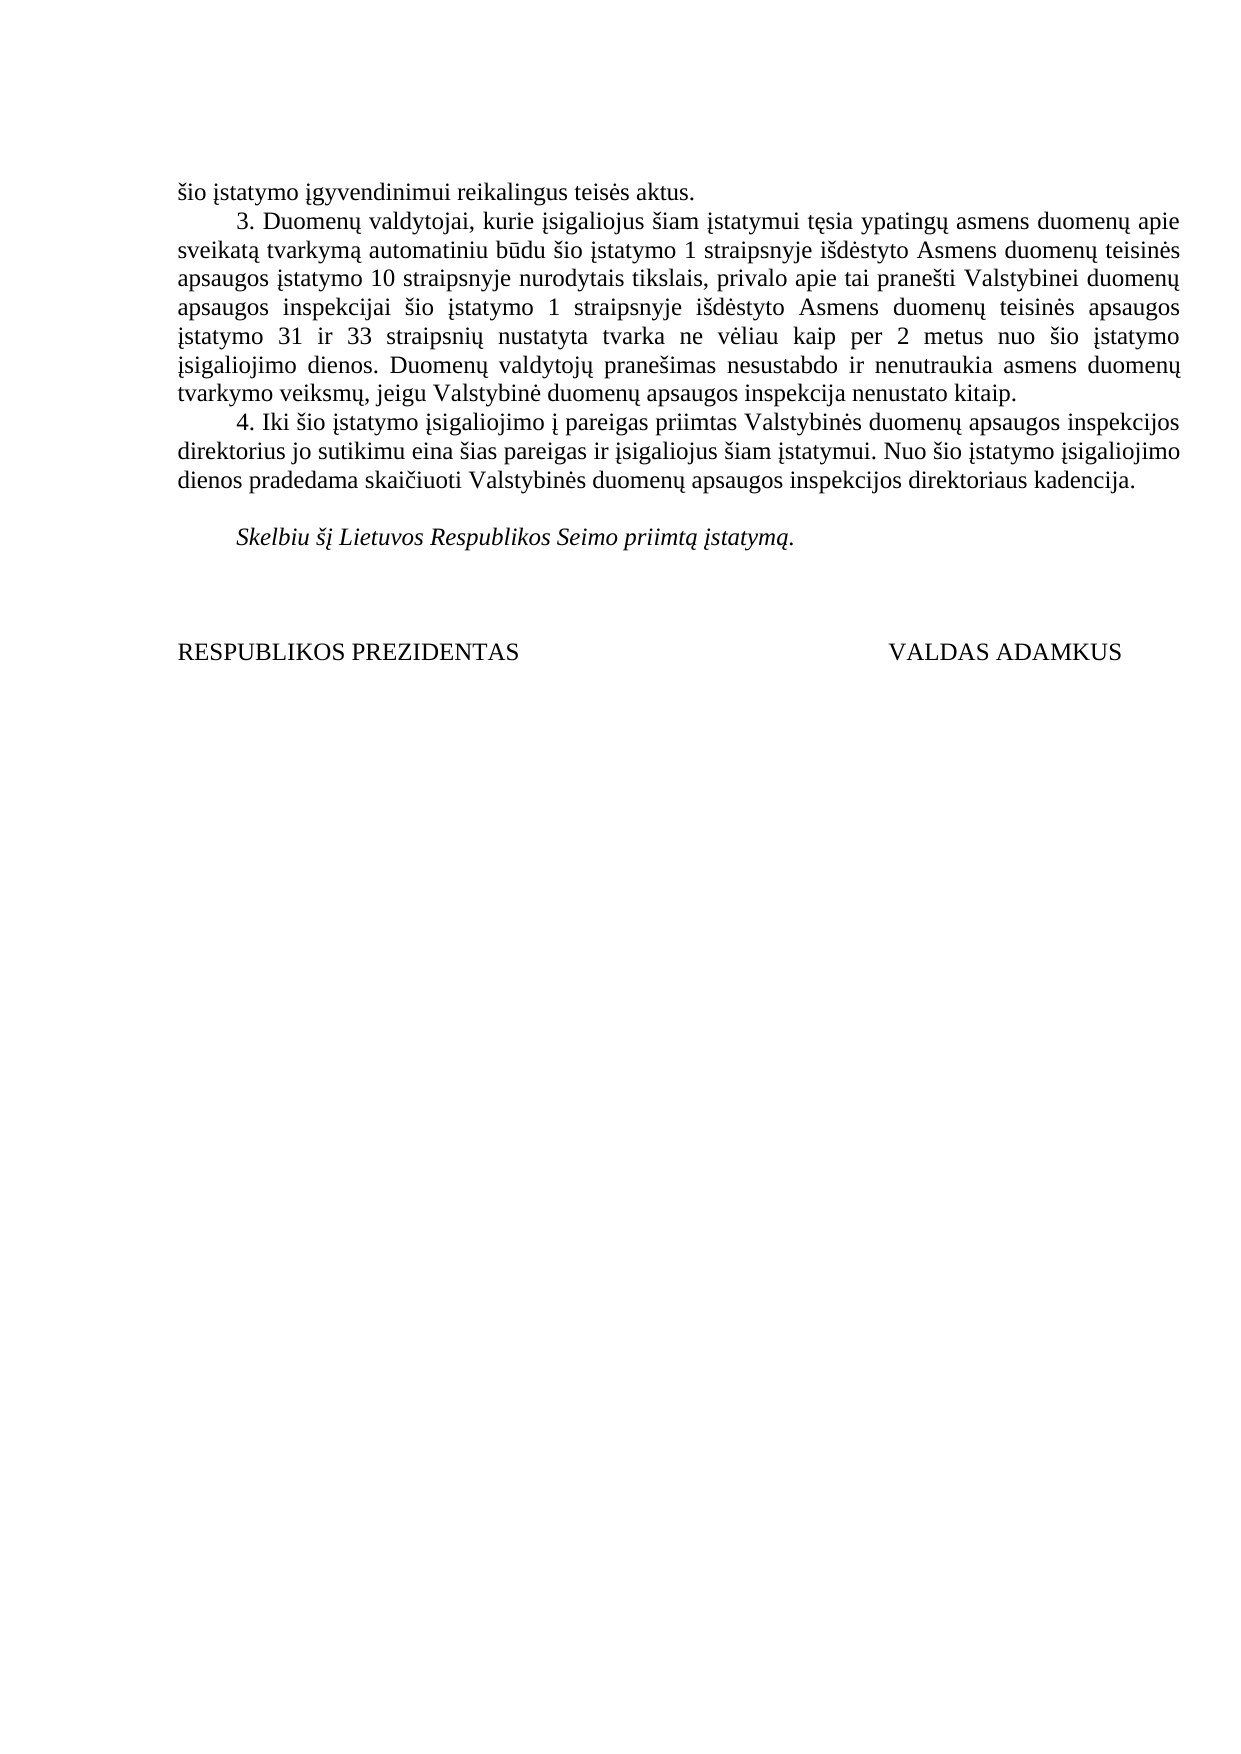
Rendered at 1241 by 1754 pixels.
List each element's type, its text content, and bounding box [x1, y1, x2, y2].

text 4. Iki šio įstatymo įsigaliojimo į pareigas priimtas Valstybinės duomenų apsaugos inspekcijos direktorius jo sutikimu eina šias pareigas ir įsigaliojus šiam įstatymui. Nuo šio įstatymo įsigaliojimo dienos pradedama skaičiuoti Valstybinės duomenų apsaugos inspekcijos direktoriaus kadencija. [177, 407, 1181, 493]
text šio įstatymo įgyvendinimui reikalingus teisės aktus. [177, 177, 1181, 206]
text 3. Duomenų valdytojai, kurie įsigaliojus šiam įstatymui tęsia ypatingų asmens duomenų apie sveikatą tvarkymą automatiniu būdu šio įstatymo 1 straipsnyje išdėstyto Asmens duomenų teisinės apsaugos įstatymo 10 straipsnyje nurodytais tikslais, privalo apie tai pranešti Valstybinei duomenų apsaugos inspekcijai šio įstatymo 1 straipsnyje išdėstyto Asmens duomenų teisinės apsaugos įstatymo 31 ir 33 straipsnių nustatyta tvarka ne vėliau kaip per 2 metus nuo šio įstatymo įsigaliojimo dienos. Duomenų valdytojų pranešimas nesustabdo ir nenutraukia asmens duomenų tvarkymo veiksmų, jeigu Valstybinė duomenų apsaugos inspekcija nenustato kitaip. [177, 206, 1181, 407]
text Skelbiu šį Lietuvos Respublikos Seimo priimtą įstatymą. [177, 522, 1181, 551]
text RESPUBLIKOS PREZIDENTAS VALDAS ADAMKUS [177, 637, 1181, 666]
